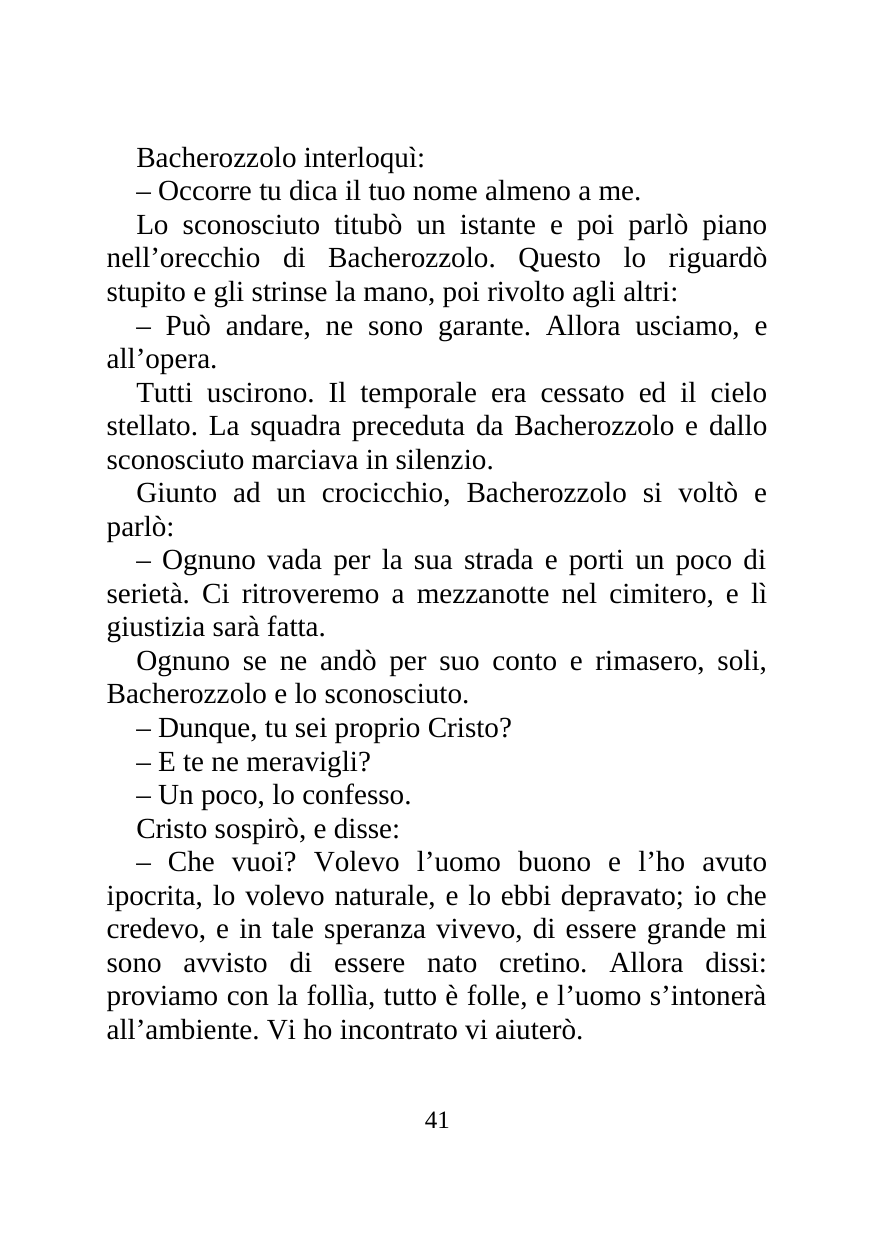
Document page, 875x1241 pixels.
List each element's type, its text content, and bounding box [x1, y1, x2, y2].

text Cristo sospirò, e disse: [106, 811, 768, 844]
text – Occorre tu dica il tuo nome almeno a me. [106, 173, 768, 207]
text – Ognuno vada per la sua strada e porti un poco di serietà. Ci ritroveremo a mezzanotte nel cimitero, e lì giustizia sarà fatta. [106, 542, 768, 643]
text – Che vuoi? Volevo l’uomo buono e l’ho avuto ipocrita, lo volevo naturale, e lo ebbi depravato; io che credevo, e in tale speranza vivevo, di essere grande mi sono avvisto di essere nato cretino. Allora dissi: proviamo con la follìa, tutto è folle, e l’uomo s’intonerà all’ambiente. Vi ho incontrato vi aiuterò. [106, 844, 768, 1046]
text Bacherozzolo interloquì: [106, 140, 768, 173]
text – Può andare, ne sono garante. Allora usciamo, e all’opera. [106, 308, 768, 375]
text Lo sconosciuto titubò un istante e poi parlò piano nell’orecchio di Bacherozzolo. Questo lo riguardò stupito e gli strinse la mano, poi rivolto agli altri: [106, 207, 768, 308]
text – E te ne meravigli? [106, 744, 768, 777]
text Tutti uscirono. Il temporale era cessato ed il cielo stellato. La squadra preceduta da Bacherozzolo e dallo sconosciuto marciava in silenzio. [106, 375, 768, 475]
text – Dunque, tu sei proprio Cristo? [106, 710, 768, 744]
text – Un poco, lo confesso. [106, 777, 768, 811]
text Giunto ad un crocicchio, Bacherozzolo si voltò e parlò: [106, 475, 768, 542]
text Ognuno se ne andò per suo conto e rimasero, soli, Bacherozzolo e lo sconosciuto. [106, 643, 768, 710]
